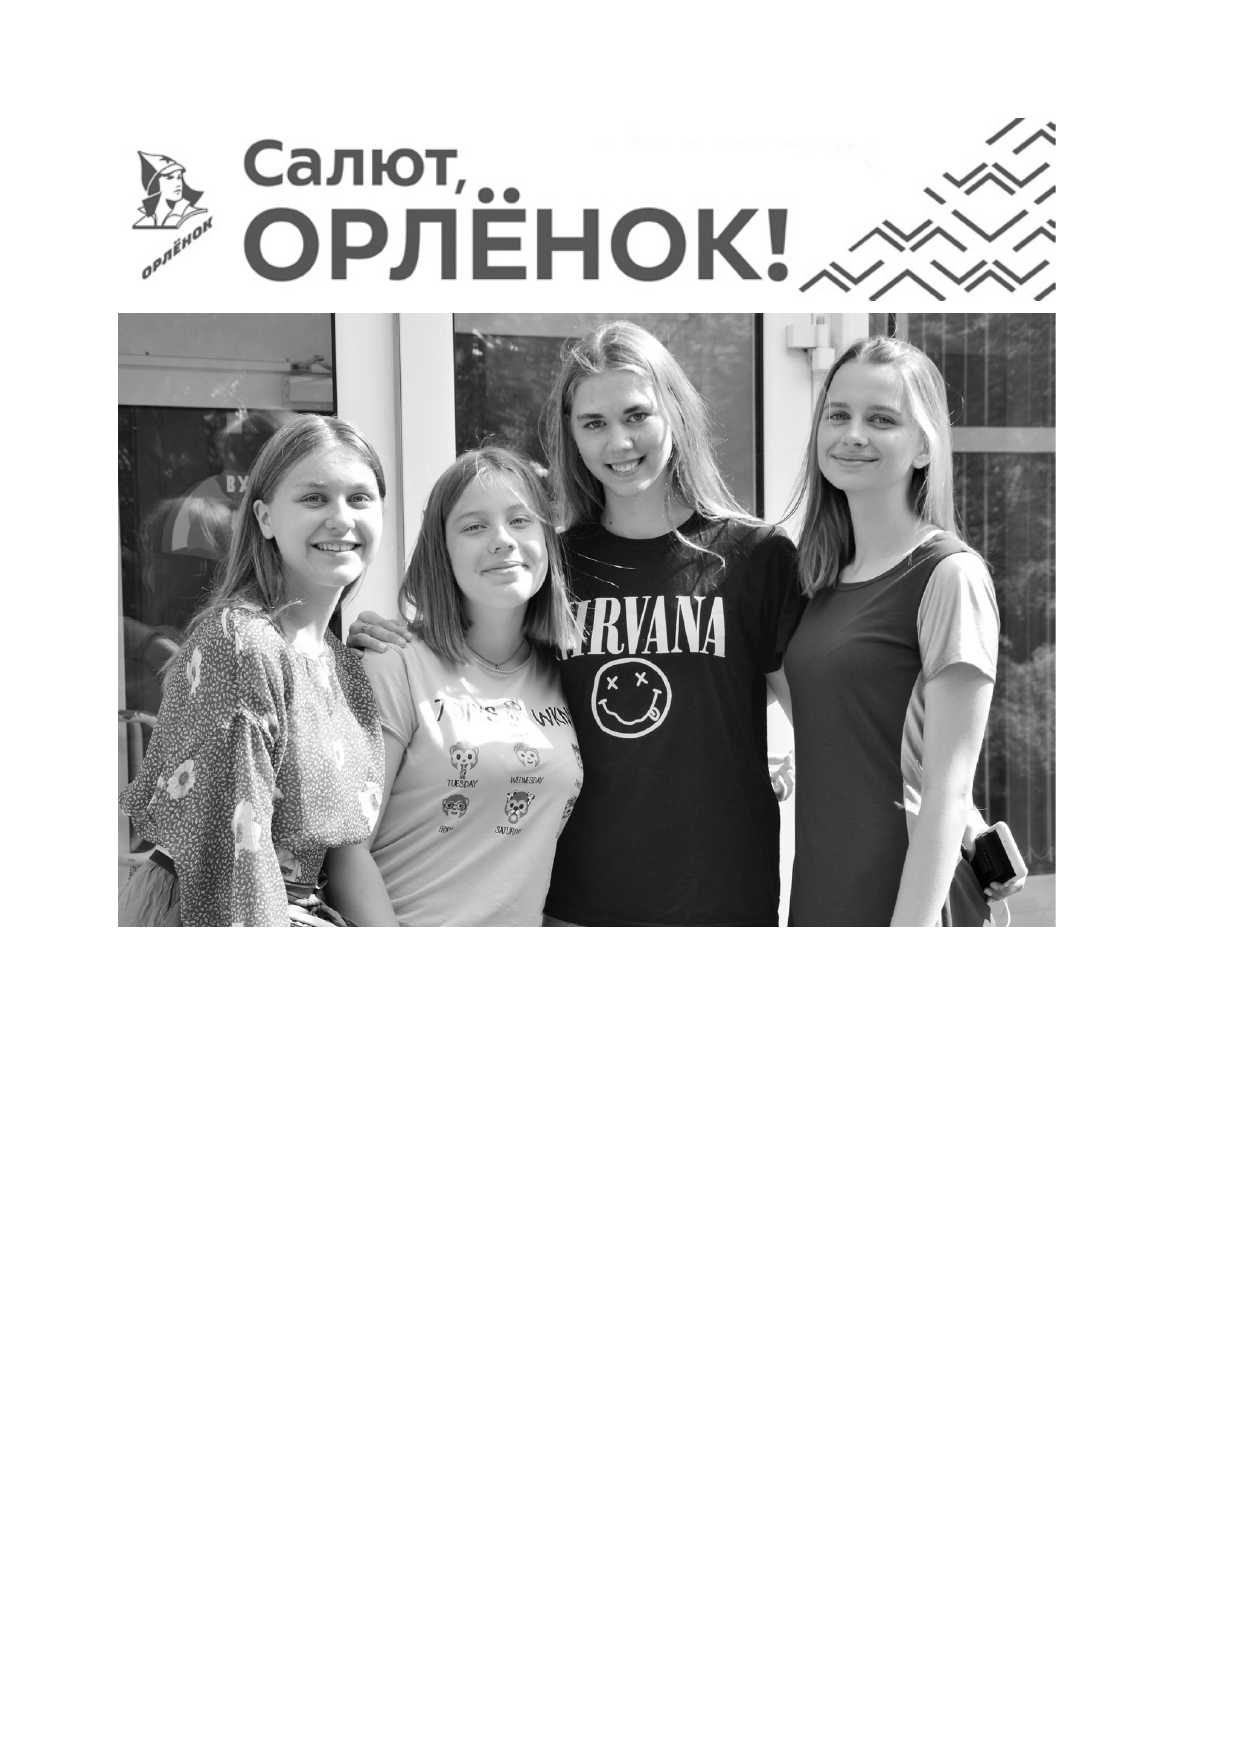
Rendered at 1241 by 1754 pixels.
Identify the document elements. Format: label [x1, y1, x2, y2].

picture [118, 118, 1056, 301]
picture [118, 313, 1056, 927]
